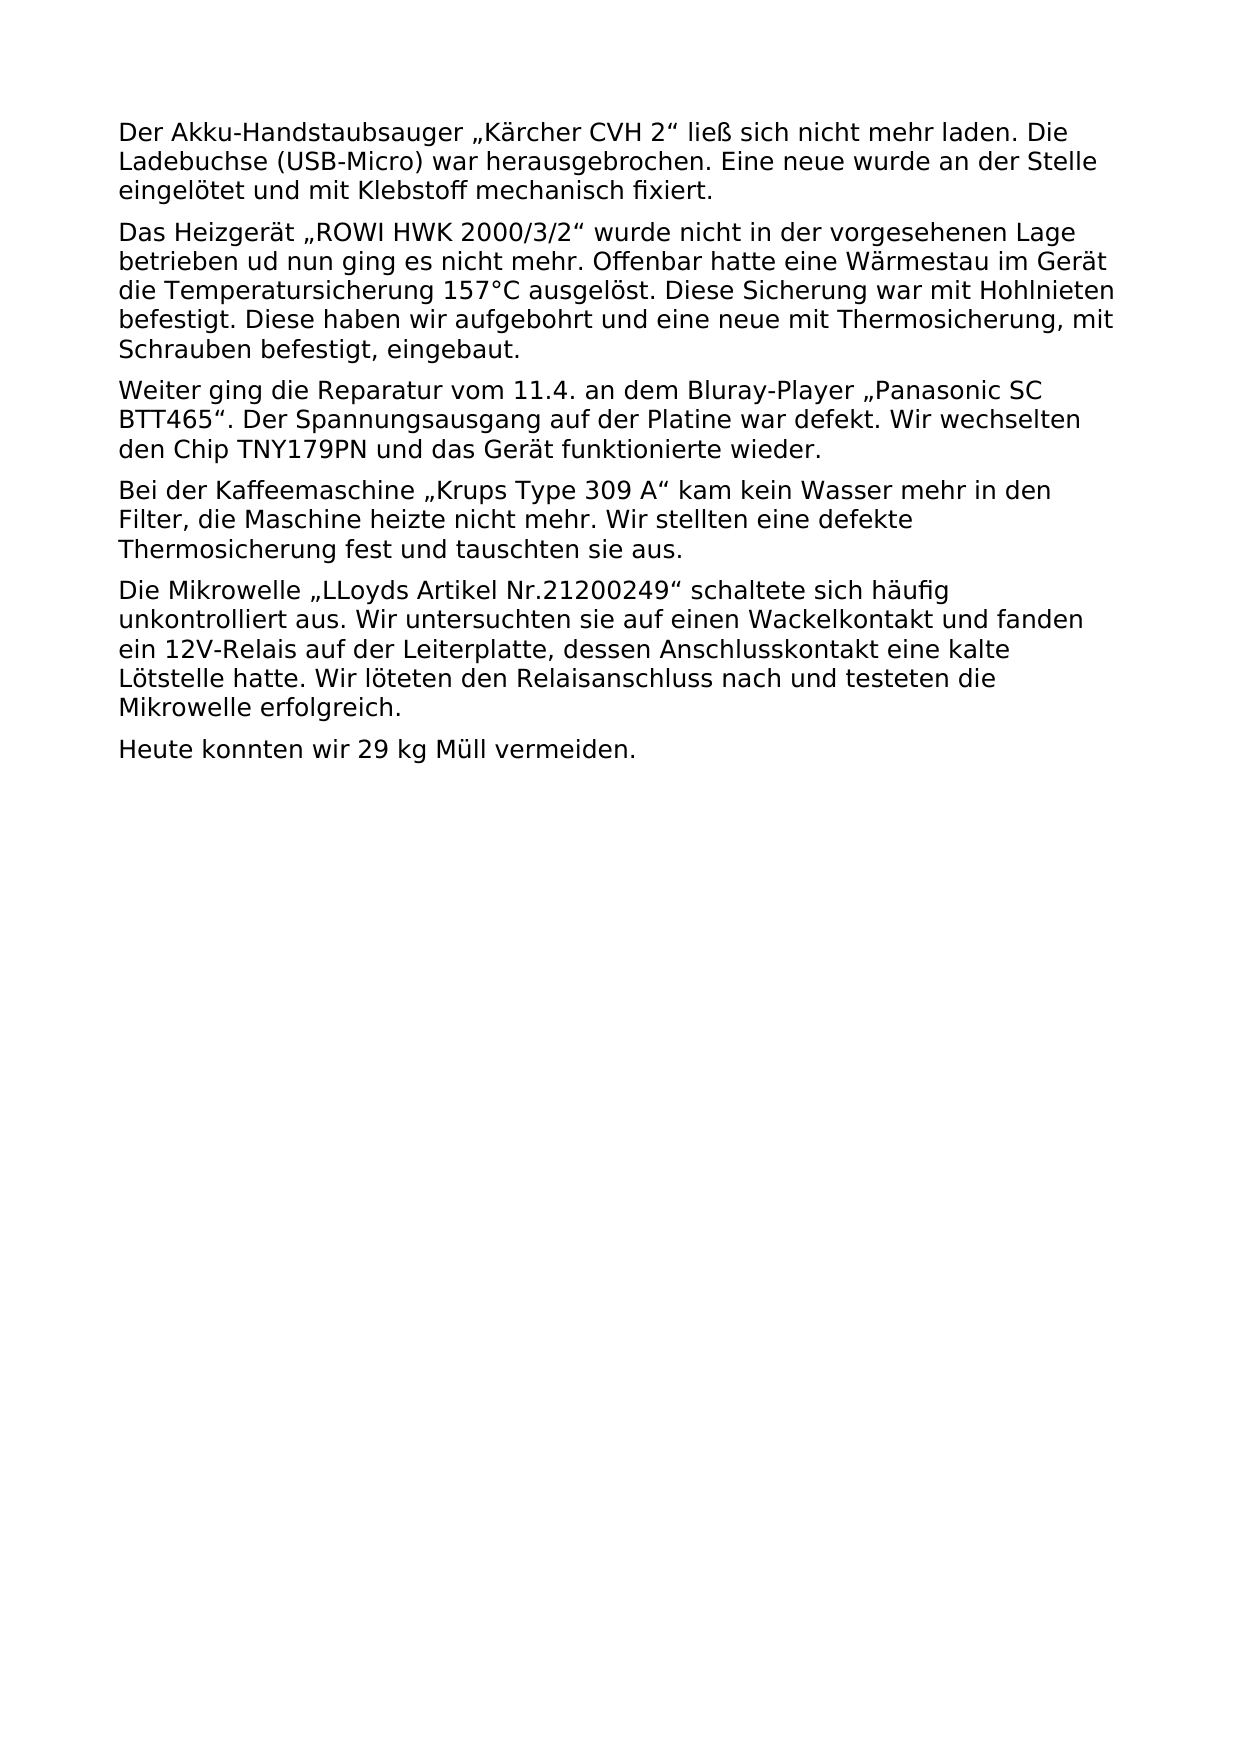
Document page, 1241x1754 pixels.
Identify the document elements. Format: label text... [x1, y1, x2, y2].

text Bei der Kaffeemaschine „Krups Type 309 A“ kam kein Wasser mehr in den Filter, die Maschine heizte nicht mehr. Wir stellten eine defekte Thermosicherung fest und tauschten sie aus. [118, 476, 1122, 564]
text Die Mikrowelle „LLoyds Artikel Nr.21200249“ schaltete sich häufig unkontrolliert aus. Wir untersuchten sie auf einen Wackelkontakt und fanden ein 12V-Relais auf der Leiterplatte, dessen Anschlusskontakt eine kalte Lötstelle hatte. Wir löteten den Relaisanschluss nach und testeten die Mikrowelle erfolgreich. [118, 576, 1122, 722]
text Weiter ging die Reparatur vom 11.4. an dem Bluray-Player „Panasonic SC BTT465“. Der Spannungsausgang auf der Platine war defekt. Wir wechselten den Chip TNY179PN und das Gerät funktionierte wieder. [118, 376, 1122, 464]
text Heute konnten wir 29 kg Müll vermeiden. [118, 735, 1122, 764]
text Der Akku-Handstaubsauger „Kärcher CVH 2“ ließ sich nicht mehr laden. Die Ladebuchse (USB-Micro) war herausgebrochen. Eine neue wurde an der Stelle eingelötet und mit Klebstoff mechanisch fixiert. [118, 118, 1122, 206]
text Das Heizgerät „ROWI HWK 2000/3/2“ wurde nicht in der vorgesehenen Lage betrieben ud nun ging es nicht mehr. Offenbar hatte eine Wärmestau im Gerät die Temperatursicherung 157°C ausgelöst. Diese Sicherung war mit Hohlnieten befestigt. Diese haben wir aufgebohrt und eine neue mit Thermosicherung, mit Schrauben befestigt, eingebaut. [118, 218, 1122, 364]
